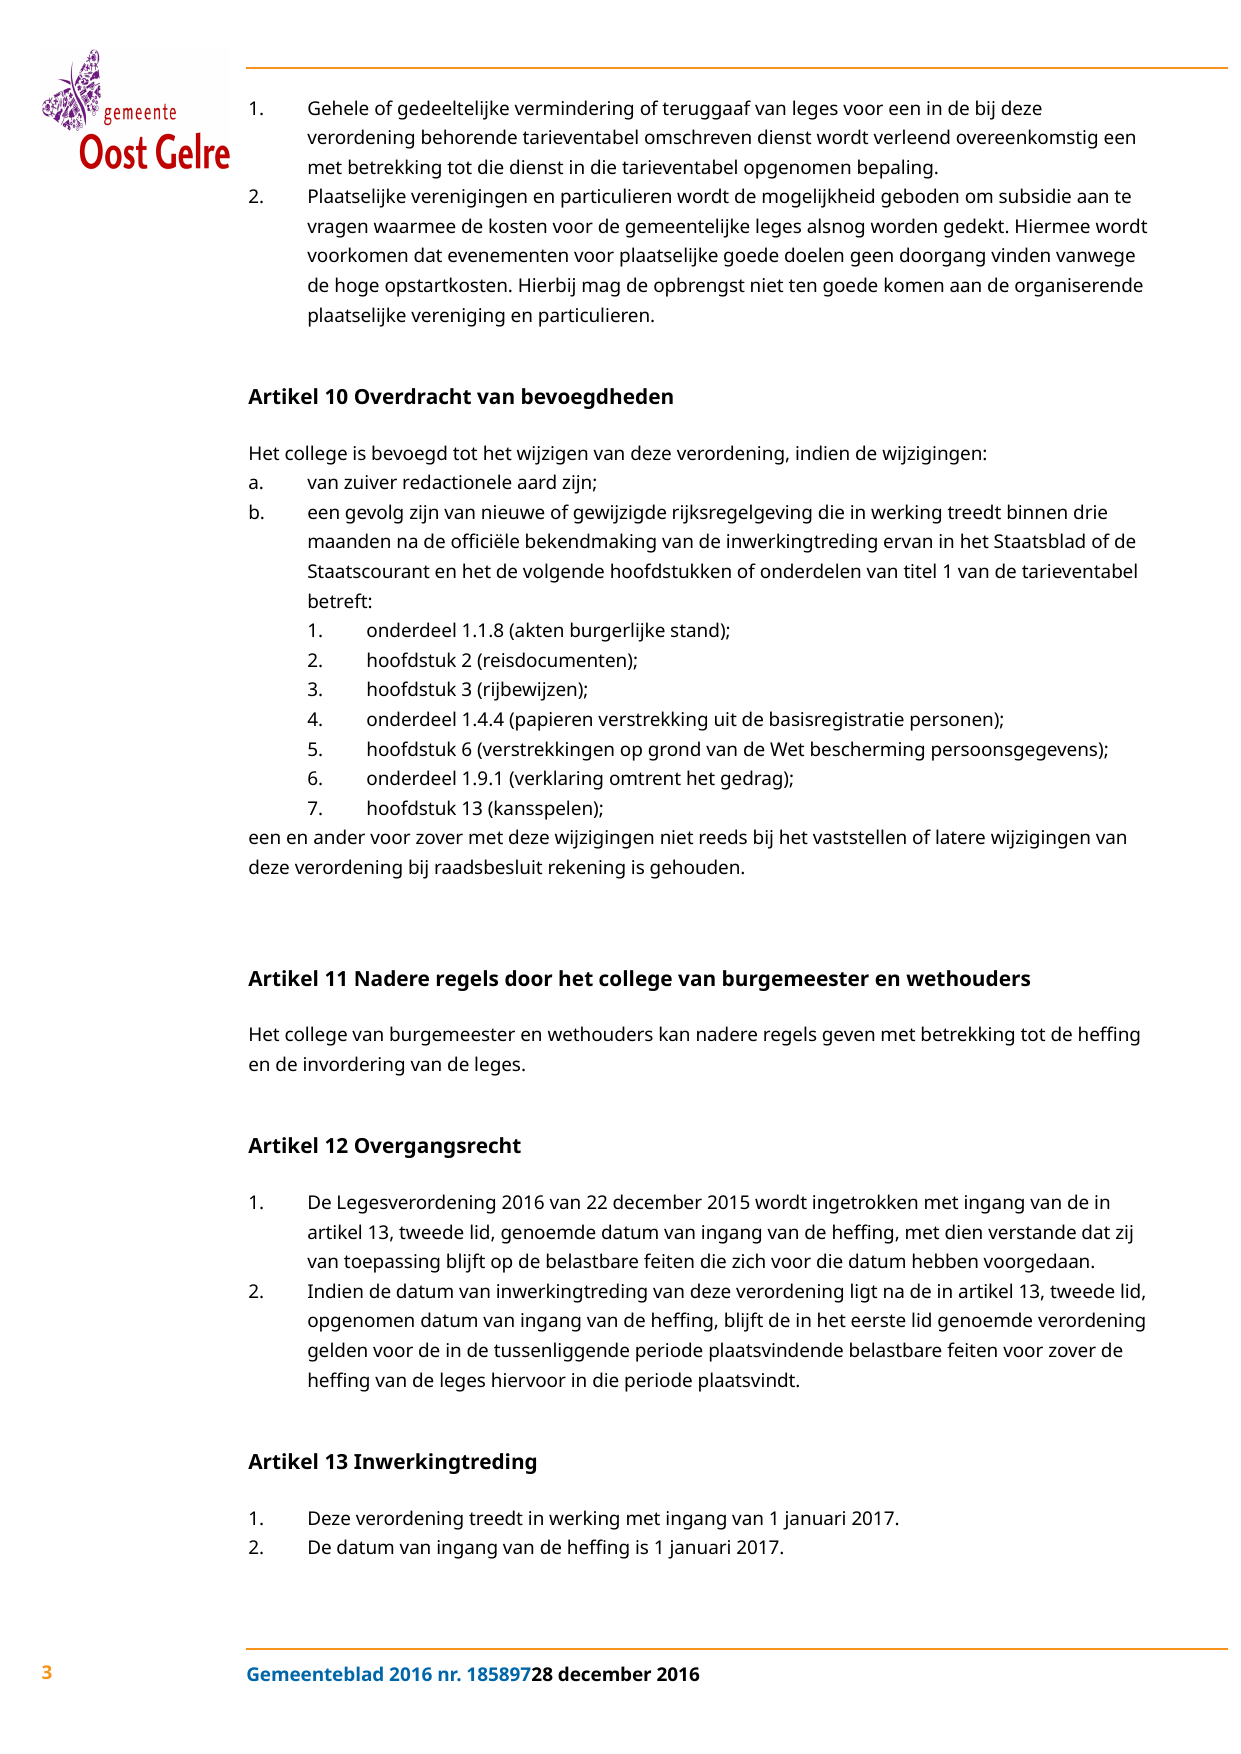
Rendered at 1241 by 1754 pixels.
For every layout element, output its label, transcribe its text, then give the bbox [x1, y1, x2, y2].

text Artikel 13 Inwerkingtreding [248, 1447, 1152, 1475]
list hoofdstuk 6 (verstrekkingen op grond van de Wet bescherming persoonsgegevens); [307, 736, 1152, 761]
list De Legesverordening 2016 van 22 december 2015 wordt ingetrokken met ingang van de in artikel 13, tweede lid, genoemde datum van ingang van de heffing, met dien verstande dat zij van toepassing blijft op de belastbare feiten die zich voor die datum hebben voorgedaan. [248, 1189, 1152, 1274]
list onderdeel 1.9.1 (verklaring omtrent het gedrag); [307, 765, 1152, 791]
list onderdeel 1.1.8 (akten burgerlijke stand); [307, 617, 1152, 643]
list Plaatselijke verenigingen en particulieren wordt de mogelijkheid geboden om subsidie aan te vragen waarmee de kosten voor de gemeentelijke leges alsnog worden gedekt. Hiermee wordt voorkomen dat evenementen voor plaatselijke goede doelen geen doorgang vinden vanwege de hoge opstartkosten. Hierbij mag de opbrengst niet ten goede komen aan de organiserende plaatselijke vereniging en particulieren. [248, 183, 1152, 328]
text Het college van burgemeester en wethouders kan nadere regels geven met betrekking tot de heffing en de invordering van de leges. [248, 1022, 1152, 1077]
list onderdeel 1.4.4 (papieren verstrekking uit de basisregistratie personen); [307, 706, 1152, 732]
list Deze verordening treedt in werking met ingang van 1 januari 2017. [248, 1505, 1152, 1531]
list hoofdstuk 3 (rijbewijzen); [307, 677, 1152, 702]
text Artikel 10 Overdracht van bevoegdheden [248, 382, 1152, 410]
list Gehele of gedeeltelijke vermindering of teruggaaf van leges voor een in de bij deze verordening behorende tarieventabel omschreven dienst wordt verleend overeenkomstig een met betrekking tot die dienst in die tarieventabel opgenomen bepaling. [248, 95, 1152, 180]
list Indien de datum van inwerkingtreding van deze verordening ligt na de in artikel 13, tweede lid, opgenomen datum van ingang van de heffing, blijft de in het eerste lid genoemde verordening gelden voor de in de tussenliggende periode plaatsvindende belastbare feiten voor zover de heffing van de leges hiervoor in die periode plaatsvindt. [248, 1278, 1152, 1392]
picture [41, 47, 231, 172]
text een en ander voor zover met deze wijzigingen niet reeds bij het vaststellen of latere wijzigingen van deze verordening bij raadsbesluit rekening is gehouden. [248, 824, 1152, 880]
text Artikel 11 Nadere regels door het college van burgemeester en wethouders [248, 964, 1152, 992]
list De datum van ingang van de heffing is 1 januari 2017. [248, 1534, 1152, 1560]
list hoofdstuk 2 (reisdocumenten); [307, 647, 1152, 673]
list hoofdstuk 13 (kansspelen); [307, 795, 1152, 821]
list een gevolg zijn van nieuwe of gewijzigde rijksregelgeving die in werking treedt binnen drie maanden na de officiële bekendmaking van de inwerkingtreding ervan in het Staatsblad of de Staatscourant en het de volgende hoofdstukken of onderdelen van titel 1 van de tarieventabel betreft: [248, 499, 1152, 613]
list van zuiver redactionele aard zijn; [248, 469, 1152, 495]
text Artikel 12 Overgangsrecht [248, 1131, 1152, 1160]
text Het college is bevoegd tot het wijzigen van deze verordening, indien de wijzigingen: [248, 440, 1152, 466]
